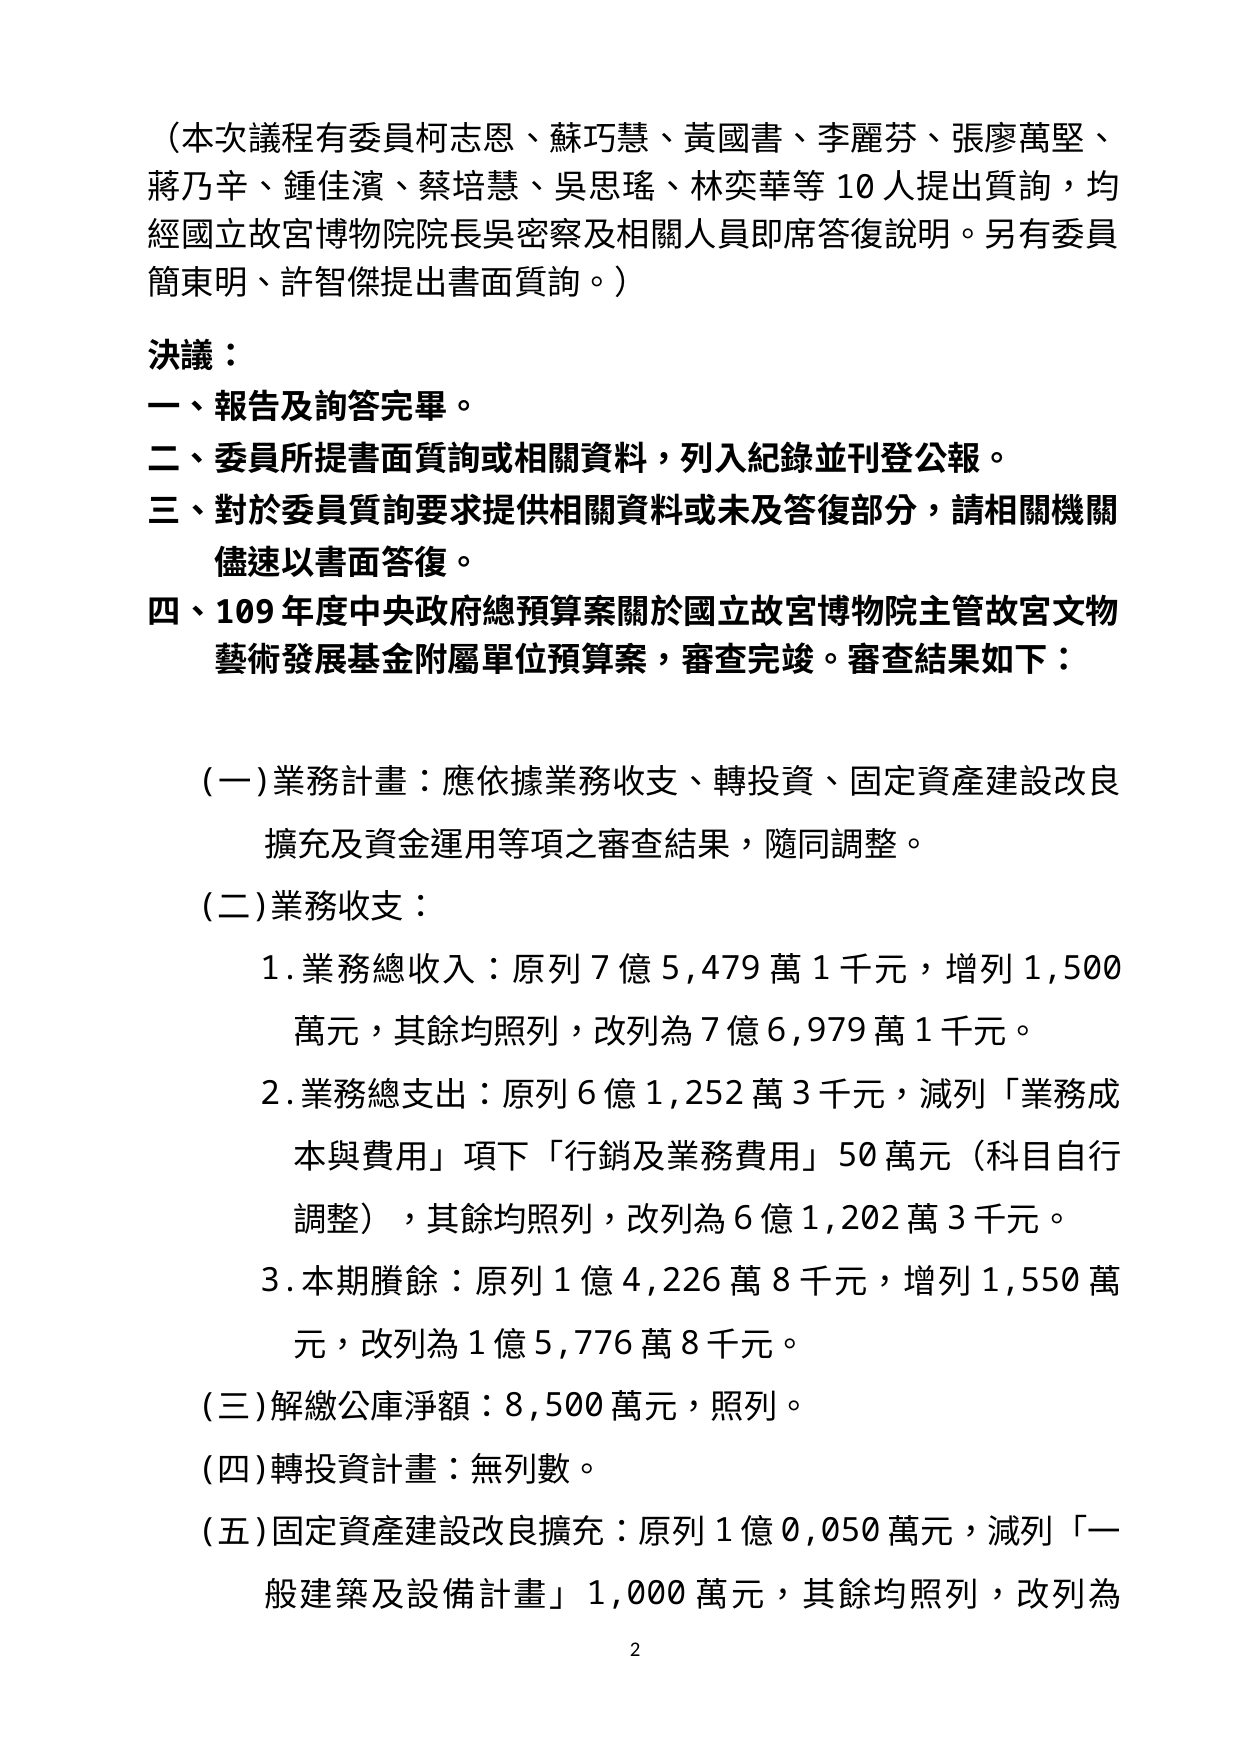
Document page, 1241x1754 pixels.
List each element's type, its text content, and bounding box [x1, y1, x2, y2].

text 三、對於委員質詢要求提供相關資料或未及答復部分，請相關機關儘速以書面答復。 [147, 481, 1120, 585]
text 一、報告及詢答完畢。 [147, 377, 1120, 429]
text (二)業務收支： [197, 862, 1122, 925]
text 二、委員所提書面質詢或相關資料，列入紀錄並刊登公報。 [147, 429, 1120, 481]
text (五)固定資產建設改良擴充：原列1億0,050萬元，減列「一般建築及設備計畫」1,000萬元，其餘均照列，改列為 [197, 1487, 1122, 1612]
text 2.業務總支出：原列6億1,252萬3千元，減列「業務成本與費用」項下「行銷及業務費用」50萬元（科目自行調整），其餘均照列，改列為6億1,202萬3千元。 [260, 1050, 1122, 1237]
text (四)轉投資計畫：無列數。 [197, 1425, 1122, 1487]
text (三)解繳公庫淨額：8,500萬元，照列。 [197, 1362, 1122, 1425]
text (一)業務計畫：應依據業務收支、轉投資、固定資產建設改良擴充及資金運用等項之審查結果，隨同調整。 [197, 737, 1122, 862]
text 決議： [147, 329, 1120, 377]
text 3.本期賸餘：原列1億4,226萬8千元，增列1,550萬元，改列為1億5,776萬8千元。 [260, 1237, 1122, 1362]
text 1.業務總收入：原列7億5,479萬1千元，增列1,500萬元，其餘均照列，改列為7億6,979萬1千元。 [260, 925, 1122, 1050]
text 四、109年度中央政府總預算案關於國立故宮博物院主管故宮文物藝術發展基金附屬單位預算案，審查完竣。審查結果如下： [147, 585, 1122, 681]
text （本次議程有委員柯志恩、蘇巧慧、黃國書、李麗芬、張廖萬堅、蔣乃辛、鍾佳濱、蔡培慧、吳思瑤、林奕華等10人提出質詢，均經國立故宮博物院院長吳密察及相關人員即席答復說明。另有委員簡東明、許智傑提出書面質詢。） [147, 112, 1120, 304]
